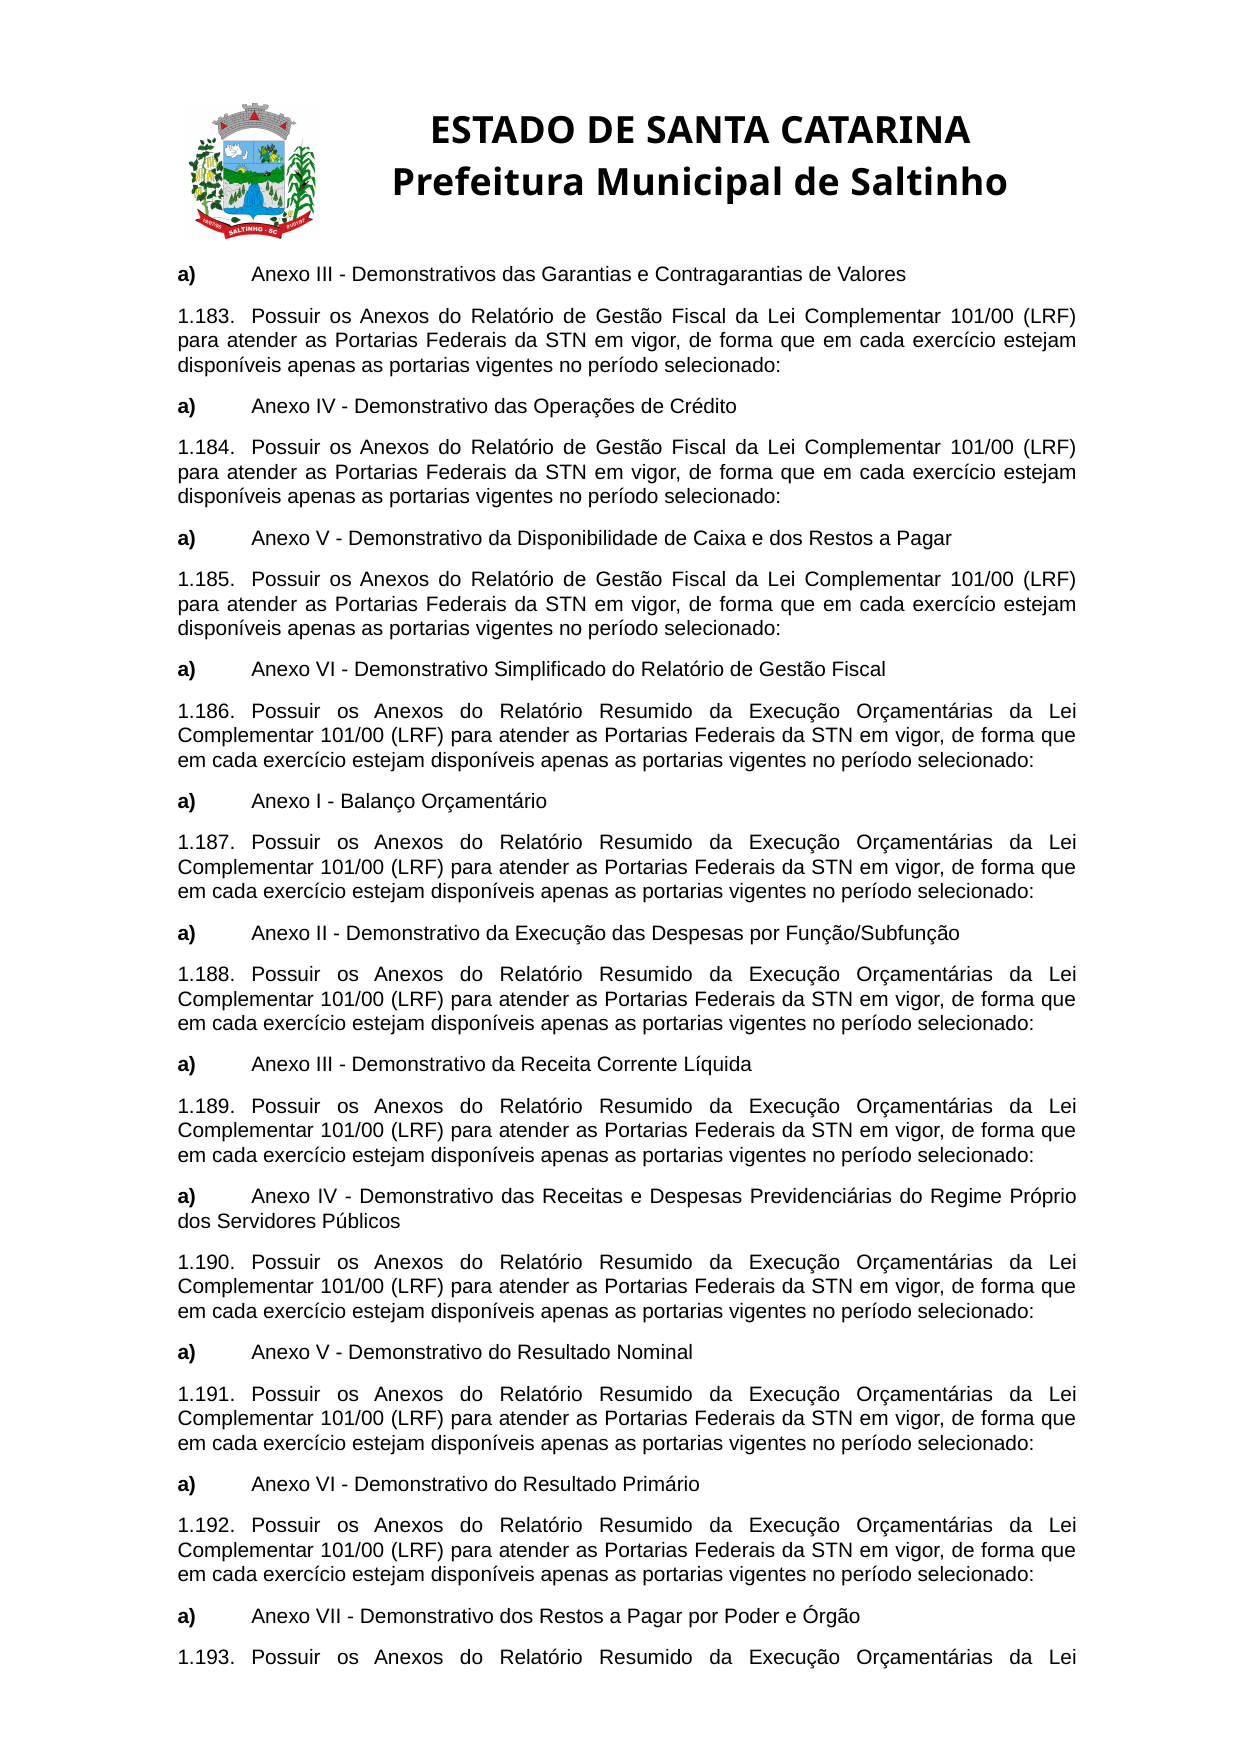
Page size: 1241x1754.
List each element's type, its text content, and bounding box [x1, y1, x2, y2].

list Anexo III - Demonstrativos das Garantias e Contragarantias de Valores [177, 262, 1078, 286]
list Anexo VI - Demonstrativo do Resultado Primário [177, 1472, 1078, 1496]
list Anexo VII - Demonstrativo dos Restos a Pagar por Poder e Órgão [177, 1603, 1078, 1627]
list Anexo VI - Demonstrativo Simplificado do Relatório de Gestão Fiscal [177, 657, 1078, 681]
list Anexo V - Demonstrativo do Resultado Nominal [177, 1340, 1078, 1364]
list Possuir os Anexos do Relatório Resumido da Execução Orçamentárias da Lei Complementar 101/00 (LRF) para atender as Portarias Federais da STN em vigor, de forma que em cada exercício estejam disponíveis apenas as portarias vigentes no período selecionado: [177, 962, 1078, 1035]
list Possuir os Anexos do Relatório de Gestão Fiscal da Lei Complementar 101/00 (LRF) para atender as Portarias Federais da STN em vigor, de forma que em cada exercício estejam disponíveis apenas as portarias vigentes no período selecionado: [177, 303, 1078, 377]
list Anexo IV - Demonstrativo das Operações de Crédito [177, 394, 1078, 418]
list Possuir os Anexos do Relatório Resumido da Execução Orçamentárias da Lei Complementar 101/00 (LRF) para atender as Portarias Federais da STN em vigor, de forma que em cada exercício estejam disponíveis apenas as portarias vigentes no período selecionado: [177, 1250, 1078, 1323]
list Possuir os Anexos do Relatório de Gestão Fiscal da Lei Complementar 101/00 (LRF) para atender as Portarias Federais da STN em vigor, de forma que em cada exercício estejam disponíveis apenas as portarias vigentes no período selecionado: [177, 435, 1078, 508]
list Anexo V - Demonstrativo da Disponibilidade de Caixa e dos Restos a Pagar [177, 526, 1078, 549]
list Possuir os Anexos do Relatório Resumido da Execução Orçamentárias da Lei Complementar 101/00 (LRF) para atender as Portarias Federais da STN em vigor, de forma que em cada exercício estejam disponíveis apenas as portarias vigentes no período selecionado: [177, 830, 1078, 903]
list Possuir os Anexos do Relatório Resumido da Execução Orçamentárias da Lei Complementar 101/00 (LRF) para atender as Portarias Federais da STN em vigor, de forma que em cada exercício estejam disponíveis apenas as portarias vigentes no período selecionado: [177, 1513, 1078, 1586]
list Possuir os Anexos do Relatório de Gestão Fiscal da Lei Complementar 101/00 (LRF) para atender as Portarias Federais da STN em vigor, de forma que em cada exercício estejam disponíveis apenas as portarias vigentes no período selecionado: [177, 567, 1078, 640]
list Anexo I - Balanço Orçamentário [177, 789, 1078, 813]
list Anexo II - Demonstrativo da Execução das Despesas por Função/Subfunção [177, 921, 1078, 944]
list Possuir os Anexos do Relatório Resumido da Execução Orçamentárias da Lei Complementar 101/00 (LRF) para atender as Portarias Federais da STN em vigor, de forma que em cada exercício estejam disponíveis apenas as portarias vigentes no período selecionado: [177, 1381, 1078, 1454]
list Possuir os Anexos do Relatório Resumido da Execução Orçamentárias da Lei Complementar 101/00 (LRF) para atender as Portarias Federais da STN em vigor, de forma que em cada exercício estejam disponíveis apenas as portarias vigentes no período selecionado: [177, 1093, 1078, 1167]
list Possuir os Anexos do Relatório Resumido da Execução Orçamentárias da Lei [177, 1645, 1078, 1669]
list Anexo IV - Demonstrativo das Receitas e Despesas Previdenciárias do Regime Próprio dos Servidores Públicos [177, 1184, 1078, 1232]
list Possuir os Anexos do Relatório Resumido da Execução Orçamentárias da Lei Complementar 101/00 (LRF) para atender as Portarias Federais da STN em vigor, de forma que em cada exercício estejam disponíveis apenas as portarias vigentes no período selecionado: [177, 698, 1078, 772]
list Anexo III - Demonstrativo da Receita Corrente Líquida [177, 1052, 1078, 1076]
